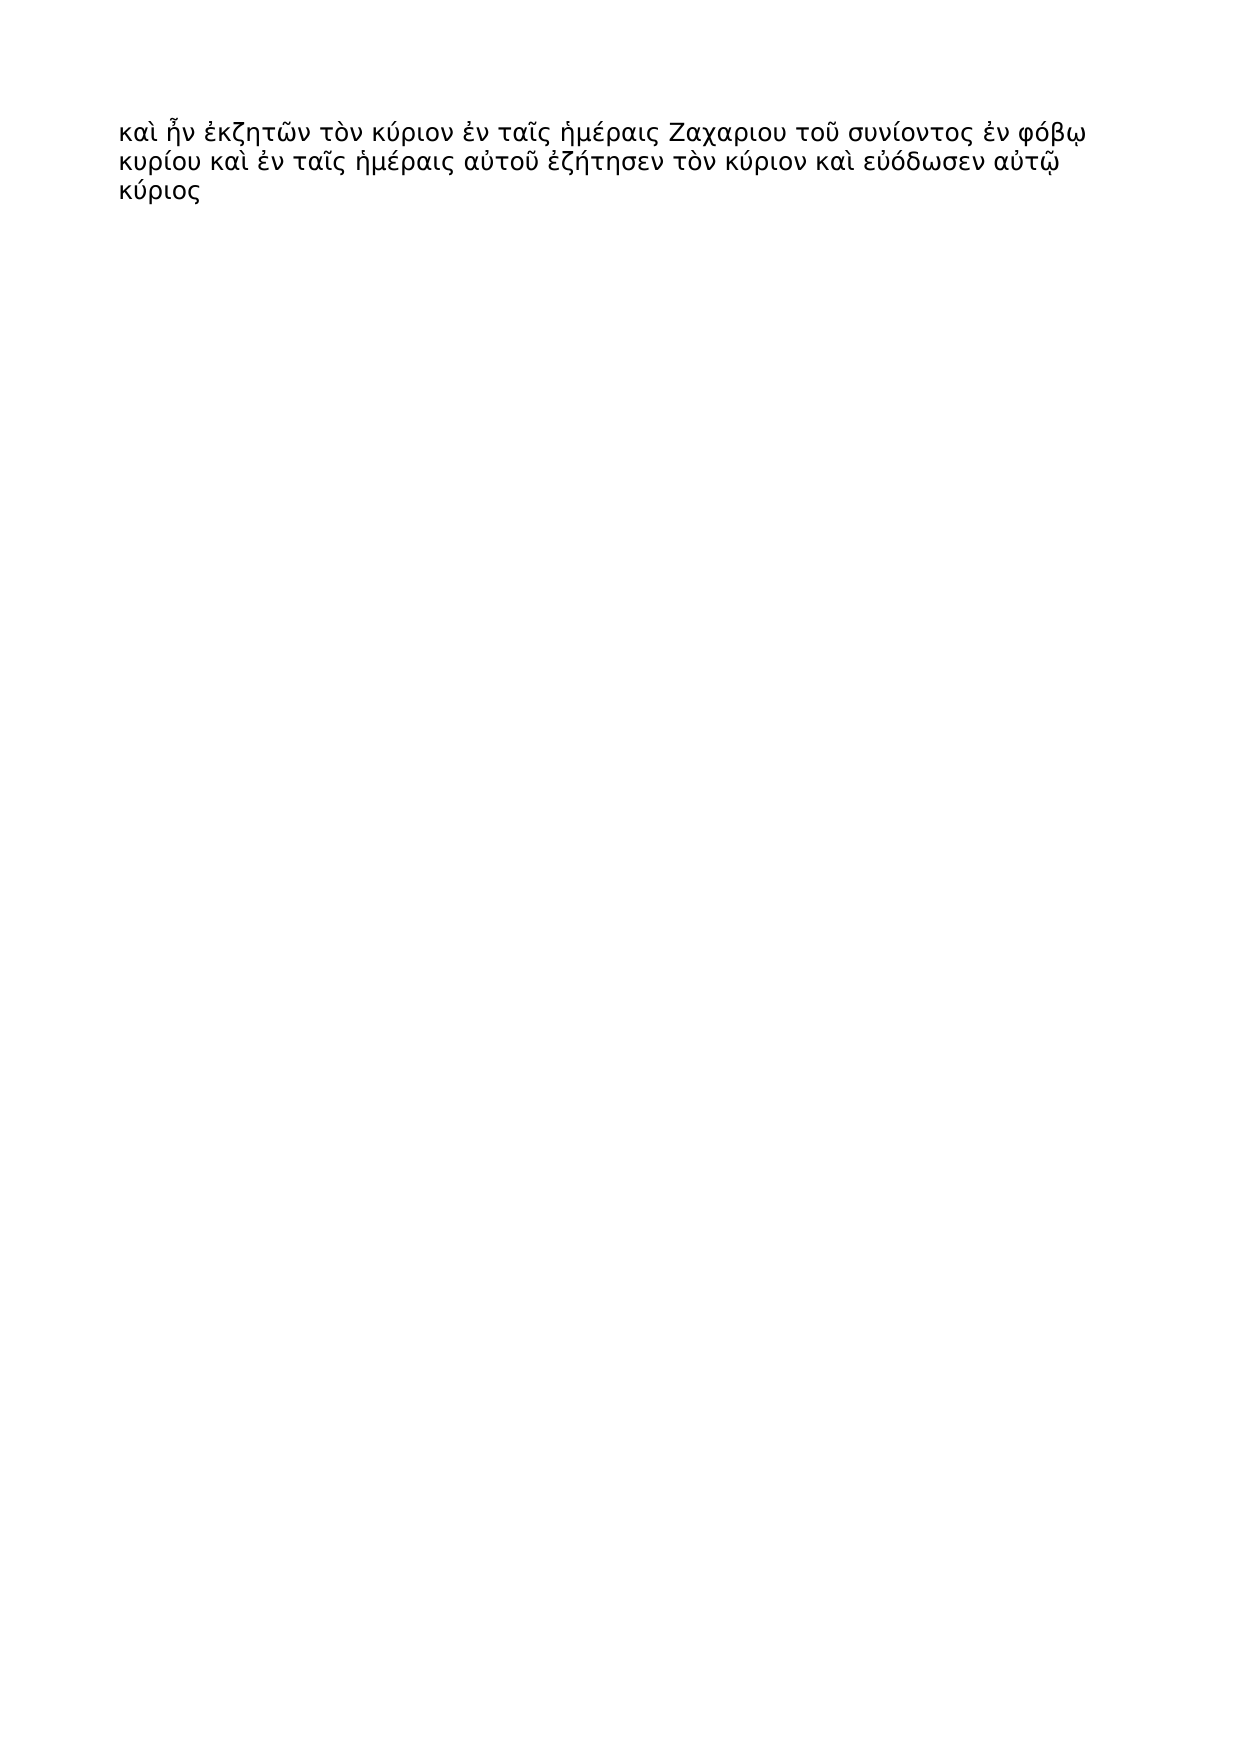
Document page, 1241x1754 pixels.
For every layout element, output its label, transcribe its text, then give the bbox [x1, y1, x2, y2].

text καὶ ἦν ἐκζητῶν τὸν κύριον ἐν ταῖς ἡμέραις Ζαχαριου τοῦ συνίοντος ἐν φόβῳ κυρίου καὶ ἐν ταῖς ἡμέραις αὐτοῦ ἐζήτησεν τὸν κύριον καὶ εὐόδωσεν αὐτῷ κύριος [118, 118, 1122, 206]
